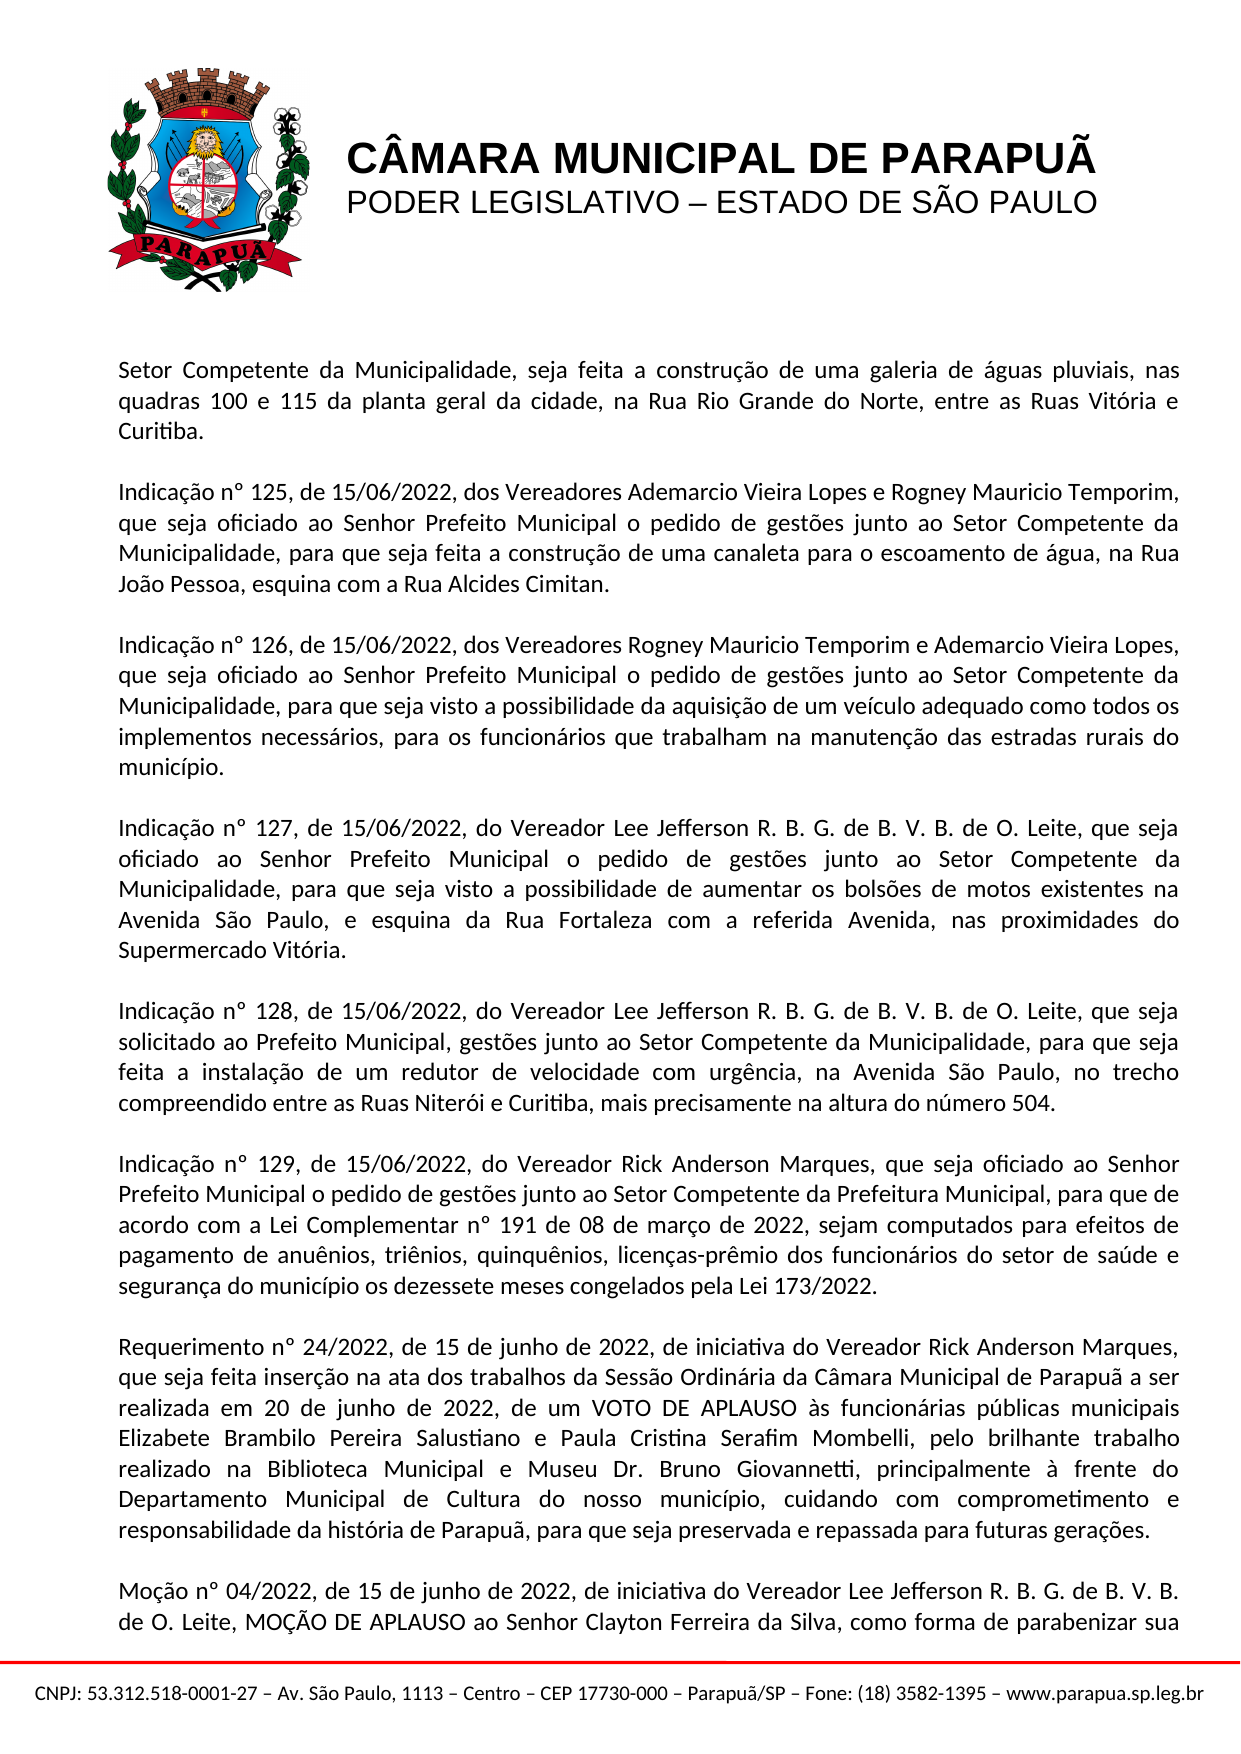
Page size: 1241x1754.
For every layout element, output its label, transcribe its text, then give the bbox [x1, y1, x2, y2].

text Setor Competente da Municipalidade, seja feita a construção de uma galeria de águas pluviais, nas quadras 100 e 115 da planta geral da cidade, na Rua Rio Grande do Norte, entre as Ruas Vitória e Curitiba. [118, 354, 1181, 446]
text Indicação nº 129, de 15/06/2022, do Vereador Rick Anderson Marques, que seja oficiado ao Senhor Prefeito Municipal o pedido de gestões junto ao Setor Competente da Prefeitura Municipal, para que de acordo com a Lei Complementar nº 191 de 08 de março de 2022, sejam computados para efeitos de pagamento de anuênios, triênios, quinquênios, licenças-prêmio dos funcionários do setor de saúde e segurança do município os dezessete meses congelados pela Lei 173/2022. [118, 1148, 1181, 1301]
text Requerimento nº 24/2022, de 15 de junho de 2022, de iniciativa do Vereador Rick Anderson Marques, que seja feita inserção na ata dos trabalhos da Sessão Ordinária da Câmara Municipal de Parapuã a ser realizada em 20 de junho de 2022, de um VOTO DE APLAUSO às funcionárias públicas municipais Elizabete Brambilo Pereira Salustiano e Paula Cristina Serafim Mombelli, pelo brilhante trabalho realizado na Biblioteca Municipal e Museu Dr. Bruno Giovannetti, principalmente à frente do Departamento Municipal de Cultura do nosso município, cuidando com comprometimento e responsabilidade da história de Parapuã, para que seja preservada e repassada para futuras gerações. [118, 1331, 1181, 1545]
text Indicação nº 126, de 15/06/2022, dos Vereadores Rogney Mauricio Temporim e Ademarcio Vieira Lopes, que seja oficiado ao Senhor Prefeito Municipal o pedido de gestões junto ao Setor Competente da Municipalidade, para que seja visto a possibilidade da aquisição de um veículo adequado como todos os implementos necessários, para os funcionários que trabalham na manutenção das estradas rurais do município. [118, 629, 1181, 782]
text Moção nº 04/2022, de 15 de junho de 2022, de iniciativa do Vereador Lee Jefferson R. B. G. de B. V. B. de O. Leite, MOÇÃO DE APLAUSO ao Senhor Clayton Ferreira da Silva, como forma de parabenizar sua [118, 1575, 1181, 1636]
text Indicação nº 125, de 15/06/2022, dos Vereadores Ademarcio Vieira Lopes e Rogney Mauricio Temporim, que seja oficiado ao Senhor Prefeito Municipal o pedido de gestões junto ao Setor Competente da Municipalidade, para que seja feita a construção de uma canaleta para o escoamento de água, na Rua João Pessoa, esquina com a Rua Alcides Cimitan. [118, 476, 1181, 598]
text Indicação nº 127, de 15/06/2022, do Vereador Lee Jefferson R. B. G. de B. V. B. de O. Leite, que seja oficiado ao Senhor Prefeito Municipal o pedido de gestões junto ao Setor Competente da Municipalidade, para que seja visto a possibilidade de aumentar os bolsões de motos existentes na Avenida São Paulo, e esquina da Rua Fortaleza com a referida Avenida, nas proximidades do Supermercado Vitória. [118, 812, 1181, 965]
text Indicação nº 128, de 15/06/2022, do Vereador Lee Jefferson R. B. G. de B. V. B. de O. Leite, que seja solicitado ao Prefeito Municipal, gestões junto ao Setor Competente da Municipalidade, para que seja feita a instalação de um redutor de velocidade com urgência, na Avenida São Paulo, no trecho compreendido entre as Ruas Niterói e Curitiba, mais precisamente na altura do número 504. [118, 995, 1181, 1117]
picture [107, 68, 310, 292]
